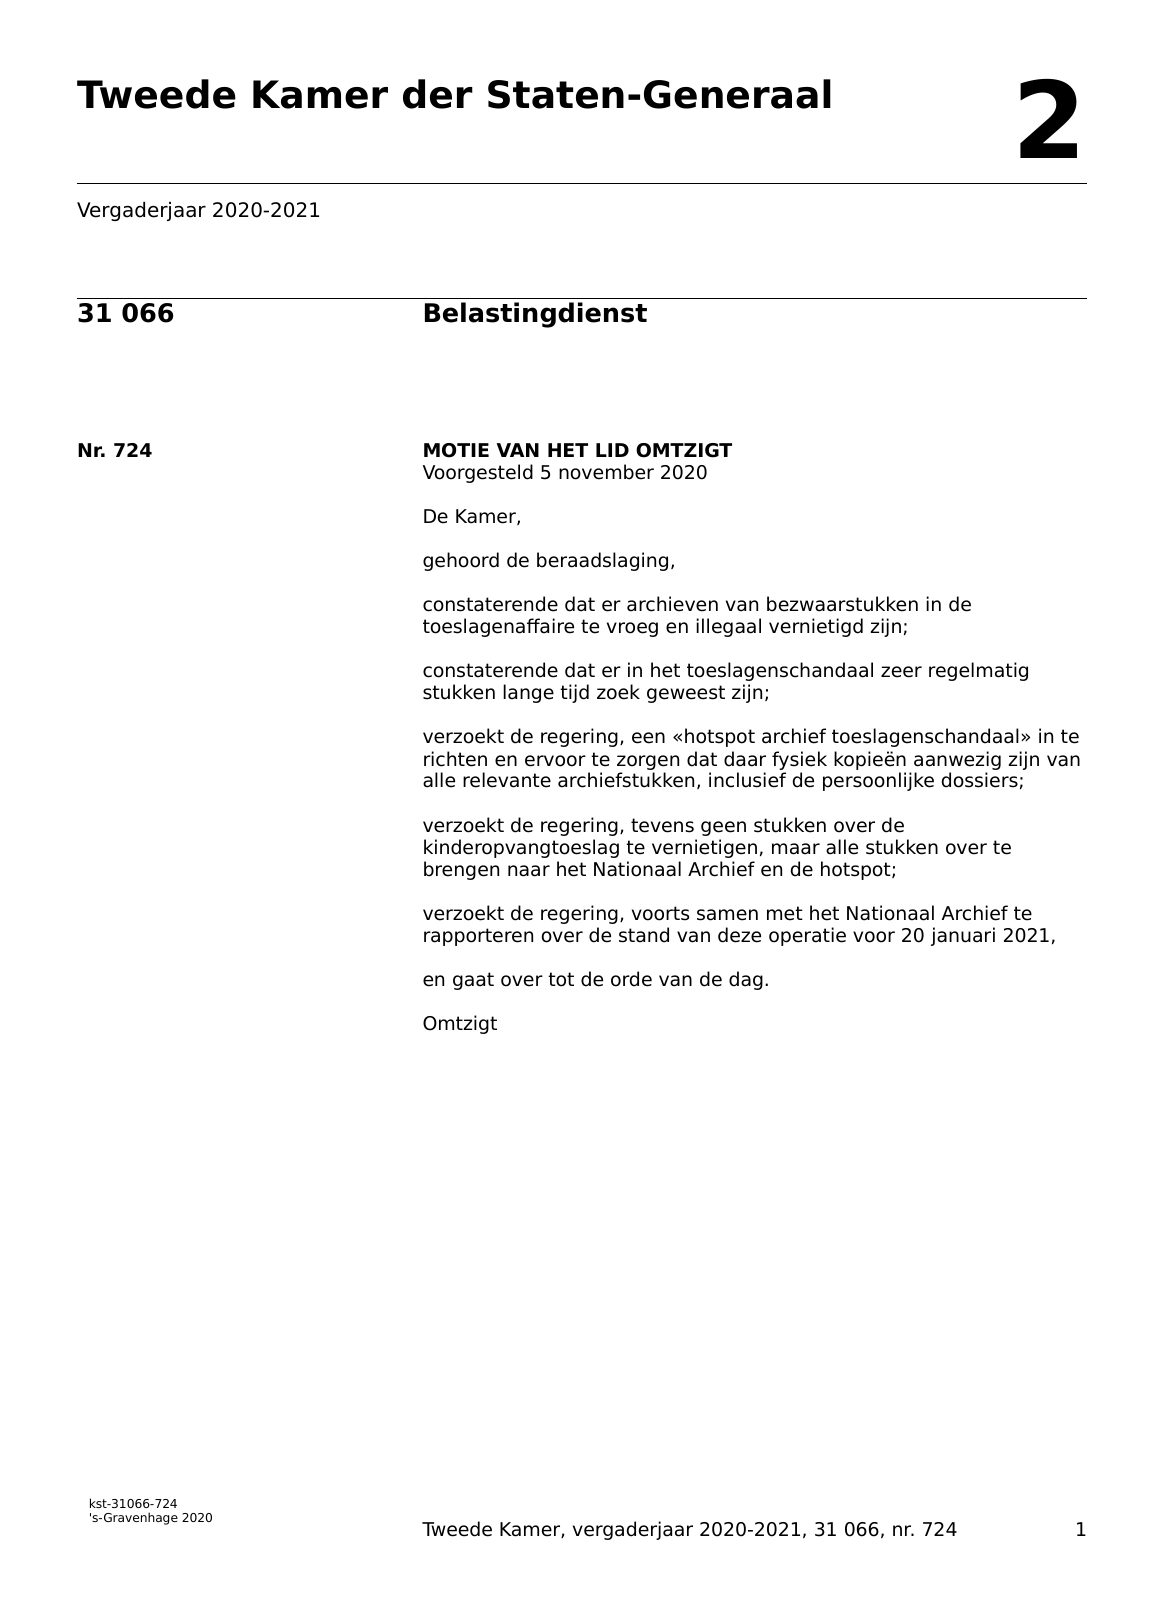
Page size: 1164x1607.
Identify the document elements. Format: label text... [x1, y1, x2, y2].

text verzoekt de regering, voorts samen met het Nationaal Archief te rapporteren over de stand van deze operatie voor 20 januari 2021, [422, 903, 1087, 947]
text constaterende dat er archieven van bezwaarstukken in de toeslagenaffaire te vroeg en illegaal vernietigd zijn; [422, 594, 1087, 638]
text 's-Gravenhage 2020 [88, 1511, 323, 1525]
text verzoekt de regering, tevens geen stukken over de kinderopvangtoeslag te vernietigen, maar alle stukken over te brengen naar het Nationaal Archief en de hotspot; [422, 814, 1087, 881]
text Omtzigt [422, 1013, 1087, 1035]
text constaterende dat er in het toeslagenschandaal zeer regelmatig stukken lange tijd zoek geweest zijn; [422, 660, 1087, 704]
text Voorgesteld 5 november 2020 [422, 462, 1087, 484]
table_cell Vergaderjaar 2020-2021 [77, 184, 1087, 298]
table_header 2 [886, 59, 1087, 183]
text De Kamer, [422, 506, 1087, 528]
text verzoekt de regering, een «hotspot archief toeslagenschandaal» in te richten en ervoor te zorgen dat daar fysiek kopieën aanwezig zijn van alle relevante archiefstukken, inclusief de persoonlijke dossiers; [422, 726, 1087, 792]
subtitle Nr. 724 MOTIE VAN HET LID OMTZIGT [77, 440, 1087, 462]
text kst-31066-724 [88, 1497, 323, 1511]
subtitle 31 066 Belastingdienst [77, 299, 1087, 329]
table_header Tweede Kamer der Staten-Generaal [77, 59, 886, 183]
text en gaat over tot de orde van de dag. [422, 969, 1087, 991]
text gehoord de beraadslaging, [422, 550, 1087, 572]
